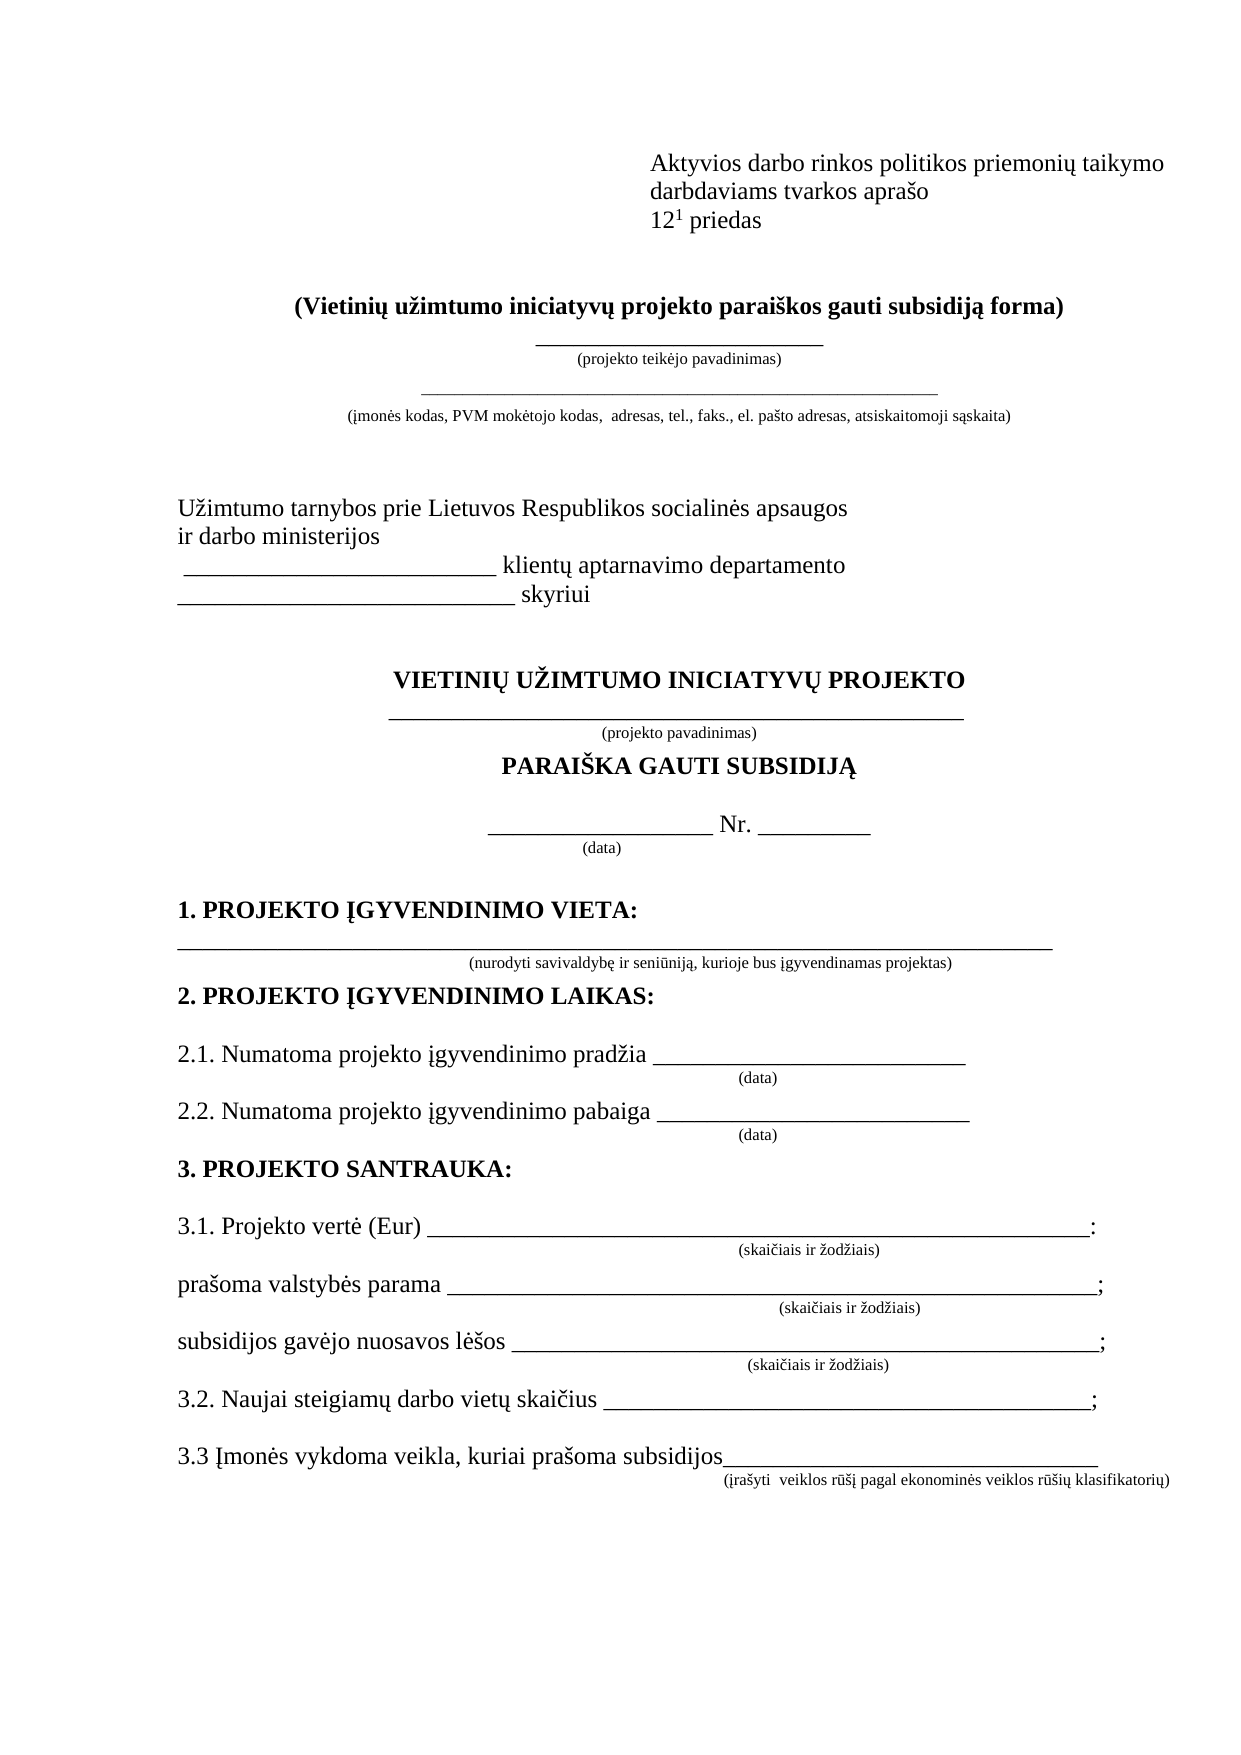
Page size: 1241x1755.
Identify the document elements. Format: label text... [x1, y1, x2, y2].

text (skaičiais ir žodžiais) [177, 1298, 1181, 1326]
text (Vietinių užimtumo iniciatyvų projekto paraiškos gauti subsidiją forma) [177, 291, 1181, 320]
text _________________________ klientų aptarnavimo departamento [177, 550, 1181, 579]
text (skaičiais ir žodžiais) [177, 1355, 1181, 1384]
text (data) [177, 1125, 1181, 1154]
text Aktyvios darbo rinkos politikos priemonių taikymo [650, 148, 1181, 176]
text 121 priedas [650, 205, 1181, 234]
text __________________ Nr. _________ [177, 809, 1181, 838]
text (įmonės kodas, PVM mokėtojo kodas, adresas, tel., faks., el. pašto adresas, atsiskaitomoji sąskaita) [177, 406, 1181, 435]
text (nurodyti savivaldybę ir seniūniją, kurioje bus įgyvendinamas projektas) [177, 953, 1181, 981]
text 3.3 Įmonės vykdoma veikla, kuriai prašoma subsidijos______________________________ [177, 1441, 1181, 1470]
text (data) [177, 1068, 1181, 1096]
text ir darbo ministerijos [177, 521, 1181, 550]
text 2.1. Numatoma projekto įgyvendinimo pradžia _________________________ [177, 1039, 1181, 1068]
text 3.2. Naujai steigiamų darbo vietų skaičius _______________________________________; [177, 1384, 1181, 1413]
text 3.1. Projekto vertė (Eur) _____________________________________________________: [177, 1211, 1181, 1240]
text (skaičiais ir žodžiais) [177, 1240, 1181, 1269]
text 3. PROJEKTO SANTRAUKA: [177, 1154, 1181, 1183]
text prašoma valstybės parama ____________________________________________________; [177, 1269, 1181, 1298]
text ______________________________________________________________ [177, 378, 1181, 406]
text 1. PROJEKTO ĮGYVENDINIMO VIETA: [177, 895, 1181, 924]
text ______________________________________________________________________ [177, 924, 1181, 953]
text (data) [447, 838, 1181, 866]
text Užimtumo tarnybos prie Lietuvos Respublikos socialinės apsaugos [177, 493, 1181, 521]
text (projekto pavadinimas) [177, 723, 1181, 751]
text (projekto teikėjo pavadinimas) [177, 349, 1181, 378]
text (įrašyti veiklos rūšį pagal ekonominės veiklos rūšių klasifikatorių) [252, 1470, 1181, 1499]
text _______________________ [177, 320, 1181, 349]
text subsidijos gavėjo nuosavos lėšos _______________________________________________; [177, 1326, 1181, 1355]
text ______________________________________________ [177, 694, 1181, 723]
text 2. PROJEKTO ĮGYVENDINIMO LAIKAS: [177, 981, 1181, 1010]
text VIETINIŲ UŽIMTUMO INICIATYVŲ PROJEKTO [177, 665, 1181, 694]
text ___________________________ skyriui [177, 579, 1181, 608]
text 2.2. Numatoma projekto įgyvendinimo pabaiga _________________________ [177, 1096, 1181, 1125]
text darbdaviams tvarkos aprašo [650, 176, 1181, 205]
text PARAIŠKA GAUTI SUBSIDIJĄ [177, 751, 1181, 780]
